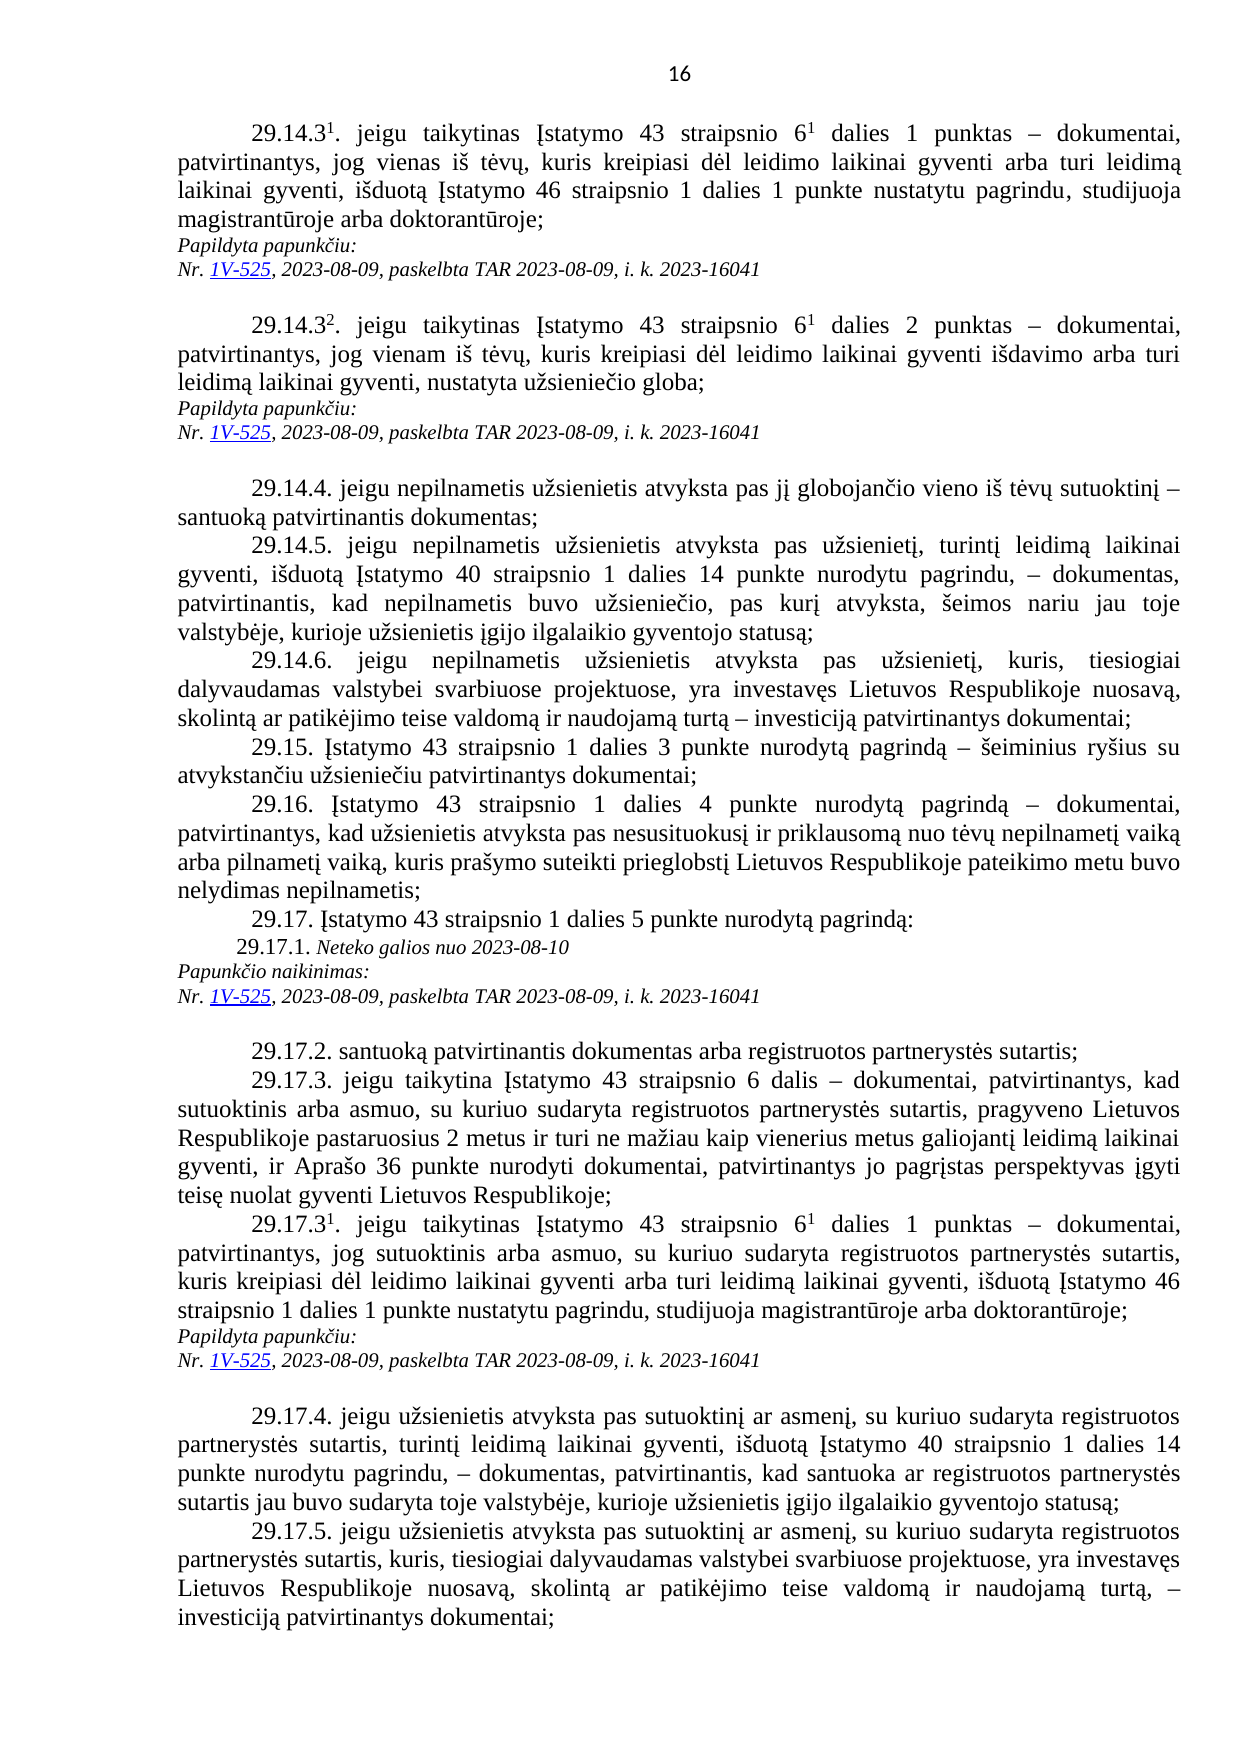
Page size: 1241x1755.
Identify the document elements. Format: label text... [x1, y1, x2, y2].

text Nr. 1V-525, 2023-08-09, paskelbta TAR 2023-08-09, i. k. 2023-16041 [177, 1348, 1181, 1372]
text 29.17. Įstatymo 43 straipsnio 1 dalies 5 punkte nurodytą pagrindą: [177, 904, 1181, 933]
text Papunkčio naikinimas: [177, 959, 1181, 983]
text 29.17.31. jeigu taikytinas Įstatymo 43 straipsnio 61 dalies 1 punktas – dokumentai, patvirtinantys, jog sutuoktinis arba asmuo, su kuriuo sudaryta registruotos partnerystės sutartis, kuris kreipiasi dėl leidimo laikinai gyventi arba turi leidimą laikinai gyventi, išduotą Įstatymo 46 straipsnio 1 dalies 1 punkte nustatytu pagrindu, studijuoja magistrantūroje arba doktorantūroje; [177, 1209, 1181, 1324]
text 29.14.4. jeigu nepilnametis užsienietis atvyksta pas jį globojančio vieno iš tėvų sutuoktinį – santuoką patvirtinantis dokumentas; [177, 473, 1181, 531]
text Papildyta papunkčiu: [177, 1324, 1181, 1348]
text 29.16. Įstatymo 43 straipsnio 1 dalies 4 punkte nurodytą pagrindą – dokumentai, patvirtinantys, kad užsienietis atvyksta pas nesusituokusį ir priklausomą nuo tėvų nepilnametį vaiką arba pilnametį vaiką, kuris prašymo suteikti prieglobstį Lietuvos Respublikoje pateikimo metu buvo nelydimas nepilnametis; [177, 789, 1181, 904]
text 29.14.6. jeigu nepilnametis užsienietis atvyksta pas užsienietį, kuris, tiesiogiai dalyvaudamas valstybei svarbiuose projektuose, yra investavęs Lietuvos Respublikoje nuosavą, skolintą ar patikėjimo teise valdomą ir naudojamą turtą – investiciją patvirtinantys dokumentai; [177, 646, 1181, 732]
text 29.14.32. jeigu taikytinas Įstatymo 43 straipsnio 61 dalies 2 punktas – dokumentai, patvirtinantys, jog vienam iš tėvų, kuris kreipiasi dėl leidimo laikinai gyventi išdavimo arba turi leidimą laikinai gyventi, nustatyta užsieniečio globa; [177, 310, 1181, 396]
text 29.17.2. santuoką patvirtinantis dokumentas arba registruotos partnerystės sutartis; [177, 1036, 1181, 1065]
text Nr. 1V-525, 2023-08-09, paskelbta TAR 2023-08-09, i. k. 2023-16041 [177, 983, 1181, 1008]
text 29.17.3. jeigu taikytina Įstatymo 43 straipsnio 6 dalis – dokumentai, patvirtinantys, kad sutuoktinis arba asmuo, su kuriuo sudaryta registruotos partnerystės sutartis, pragyveno Lietuvos Respublikoje pastaruosius 2 metus ir turi ne mažiau kaip vienerius metus galiojantį leidimą laikinai gyventi, ir Aprašo 36 punkte nurodyti dokumentai, patvirtinantys jo pagrįstas perspektyvas įgyti teisę nuolat gyventi Lietuvos Respublikoje; [177, 1065, 1181, 1209]
text 29.14.5. jeigu nepilnametis užsienietis atvyksta pas užsienietį, turintį leidimą laikinai gyventi, išduotą Įstatymo 40 straipsnio 1 dalies 14 punkte nurodytu pagrindu, – dokumentas, patvirtinantis, kad nepilnametis buvo užsieniečio, pas kurį atvyksta, šeimos nariu jau toje valstybėje, kurioje užsienietis įgijo ilgalaikio gyventojo statusą; [177, 531, 1181, 646]
text Nr. 1V-525, 2023-08-09, paskelbta TAR 2023-08-09, i. k. 2023-16041 [177, 420, 1181, 444]
text Papildyta papunkčiu: [177, 396, 1181, 420]
text 29.17.4. jeigu užsienietis atvyksta pas sutuoktinį ar asmenį, su kuriuo sudaryta registruotos partnerystės sutartis, turintį leidimą laikinai gyventi, išduotą Įstatymo 40 straipsnio 1 dalies 14 punkte nurodytu pagrindu, – dokumentas, patvirtinantis, kad santuoka ar registruotos partnerystės sutartis jau buvo sudaryta toje valstybėje, kurioje užsienietis įgijo ilgalaikio gyventojo statusą; [177, 1401, 1181, 1516]
text 29.15. Įstatymo 43 straipsnio 1 dalies 3 punkte nurodytą pagrindą – šeiminius ryšius su atvykstančiu užsieniečiu patvirtinantys dokumentai; [177, 732, 1181, 789]
text 29.17.1. Neteko galios nuo 2023-08-10 [177, 933, 1181, 959]
text 29.14.31. jeigu taikytinas Įstatymo 43 straipsnio 61 dalies 1 punktas – dokumentai, patvirtinantys, jog vienas iš tėvų, kuris kreipiasi dėl leidimo laikinai gyventi arba turi leidimą laikinai gyventi, išduotą Įstatymo 46 straipsnio 1 dalies 1 punkte nustatytu pagrindu, studijuoja magistrantūroje arba doktorantūroje; [177, 118, 1181, 233]
text Papildyta papunkčiu: [177, 233, 1181, 257]
text 29.17.5. jeigu užsienietis atvyksta pas sutuoktinį ar asmenį, su kuriuo sudaryta registruotos partnerystės sutartis, kuris, tiesiogiai dalyvaudamas valstybei svarbiuose projektuose, yra investavęs Lietuvos Respublikoje nuosavą, skolintą ar patikėjimo teise valdomą ir naudojamą turtą, – investiciją patvirtinantys dokumentai; [177, 1516, 1181, 1631]
text Nr. 1V-525, 2023-08-09, paskelbta TAR 2023-08-09, i. k. 2023-16041 [177, 257, 1181, 281]
